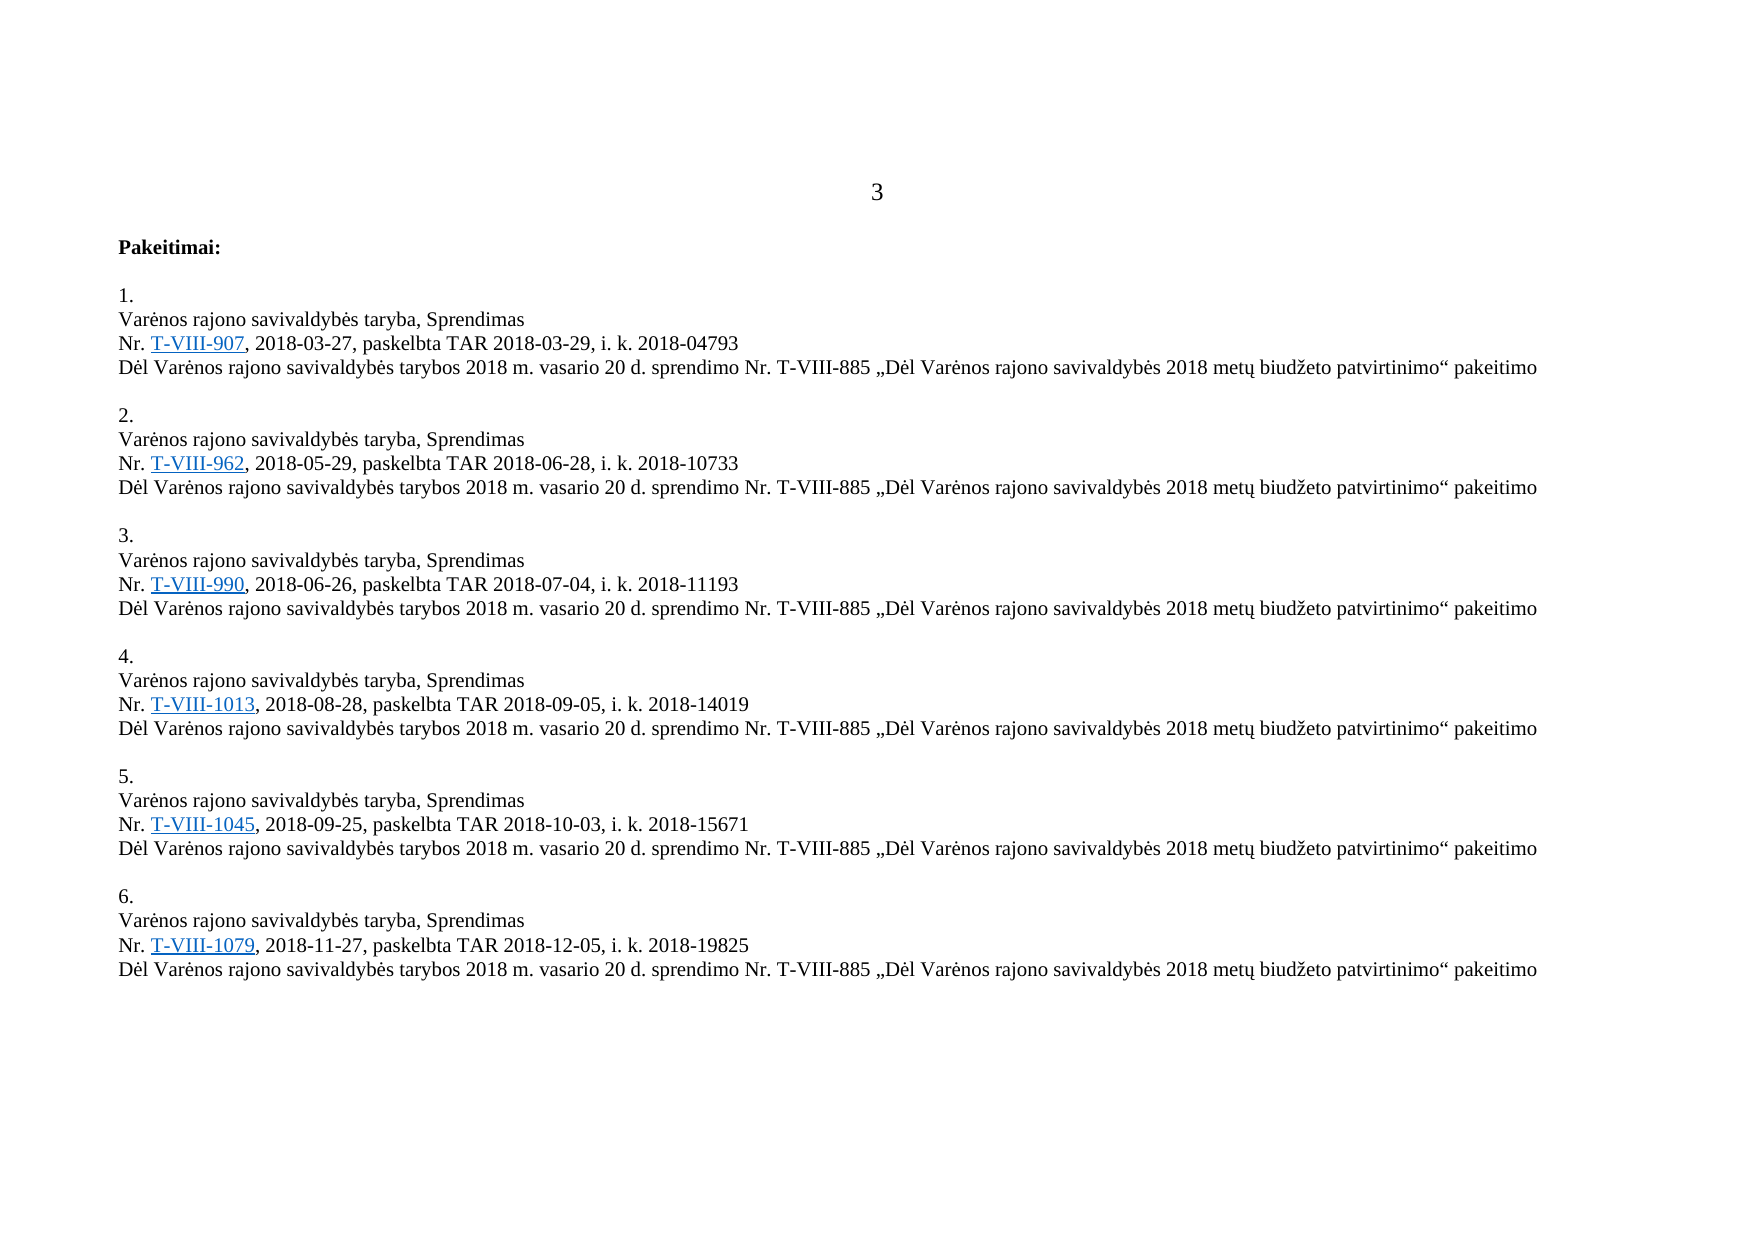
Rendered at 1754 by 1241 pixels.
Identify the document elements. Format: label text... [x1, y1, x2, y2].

text 6. [118, 884, 1636, 908]
text 3. [118, 523, 1636, 547]
text 2. [118, 403, 1636, 427]
text Dėl Varėnos rajono savivaldybės tarybos 2018 m. vasario 20 d. sprendimo Nr. T-VIII-885 „Dėl Varėnos rajono savivaldybės 2018 metų biudžeto patvirtinimo“ pakeitimo [118, 475, 1636, 499]
text Nr. T-VIII-907, 2018-03-27, paskelbta TAR 2018-03-29, i. k. 2018-04793 [118, 331, 1636, 355]
text 4. [118, 644, 1636, 668]
text Nr. T-VIII-1013, 2018-08-28, paskelbta TAR 2018-09-05, i. k. 2018-14019 [118, 692, 1636, 716]
text Dėl Varėnos rajono savivaldybės tarybos 2018 m. vasario 20 d. sprendimo Nr. T-VIII-885 „Dėl Varėnos rajono savivaldybės 2018 metų biudžeto patvirtinimo“ pakeitimo [118, 957, 1636, 981]
text Nr. T-VIII-1079, 2018-11-27, paskelbta TAR 2018-12-05, i. k. 2018-19825 [118, 932, 1636, 957]
text Varėnos rajono savivaldybės taryba, Sprendimas [118, 908, 1636, 932]
text Varėnos rajono savivaldybės taryba, Sprendimas [118, 788, 1636, 812]
text Pakeitimai: [118, 235, 1636, 259]
text Nr. T-VIII-990, 2018-06-26, paskelbta TAR 2018-07-04, i. k. 2018-11193 [118, 572, 1636, 596]
text Dėl Varėnos rajono savivaldybės tarybos 2018 m. vasario 20 d. sprendimo Nr. T-VIII-885 „Dėl Varėnos rajono savivaldybės 2018 metų biudžeto patvirtinimo“ pakeitimo [118, 716, 1636, 740]
text Dėl Varėnos rajono savivaldybės tarybos 2018 m. vasario 20 d. sprendimo Nr. T-VIII-885 „Dėl Varėnos rajono savivaldybės 2018 metų biudžeto patvirtinimo“ pakeitimo [118, 596, 1636, 620]
text Dėl Varėnos rajono savivaldybės tarybos 2018 m. vasario 20 d. sprendimo Nr. T-VIII-885 „Dėl Varėnos rajono savivaldybės 2018 metų biudžeto patvirtinimo“ pakeitimo [118, 836, 1636, 860]
text 1. [118, 283, 1636, 307]
text 5. [118, 764, 1636, 788]
text Varėnos rajono savivaldybės taryba, Sprendimas [118, 427, 1636, 451]
text Varėnos rajono savivaldybės taryba, Sprendimas [118, 307, 1636, 331]
text Varėnos rajono savivaldybės taryba, Sprendimas [118, 547, 1636, 572]
text Dėl Varėnos rajono savivaldybės tarybos 2018 m. vasario 20 d. sprendimo Nr. T-VIII-885 „Dėl Varėnos rajono savivaldybės 2018 metų biudžeto patvirtinimo“ pakeitimo [118, 355, 1636, 379]
text Nr. T-VIII-1045, 2018-09-25, paskelbta TAR 2018-10-03, i. k. 2018-15671 [118, 812, 1636, 836]
text Varėnos rajono savivaldybės taryba, Sprendimas [118, 668, 1636, 692]
text Nr. T-VIII-962, 2018-05-29, paskelbta TAR 2018-06-28, i. k. 2018-10733 [118, 451, 1636, 475]
